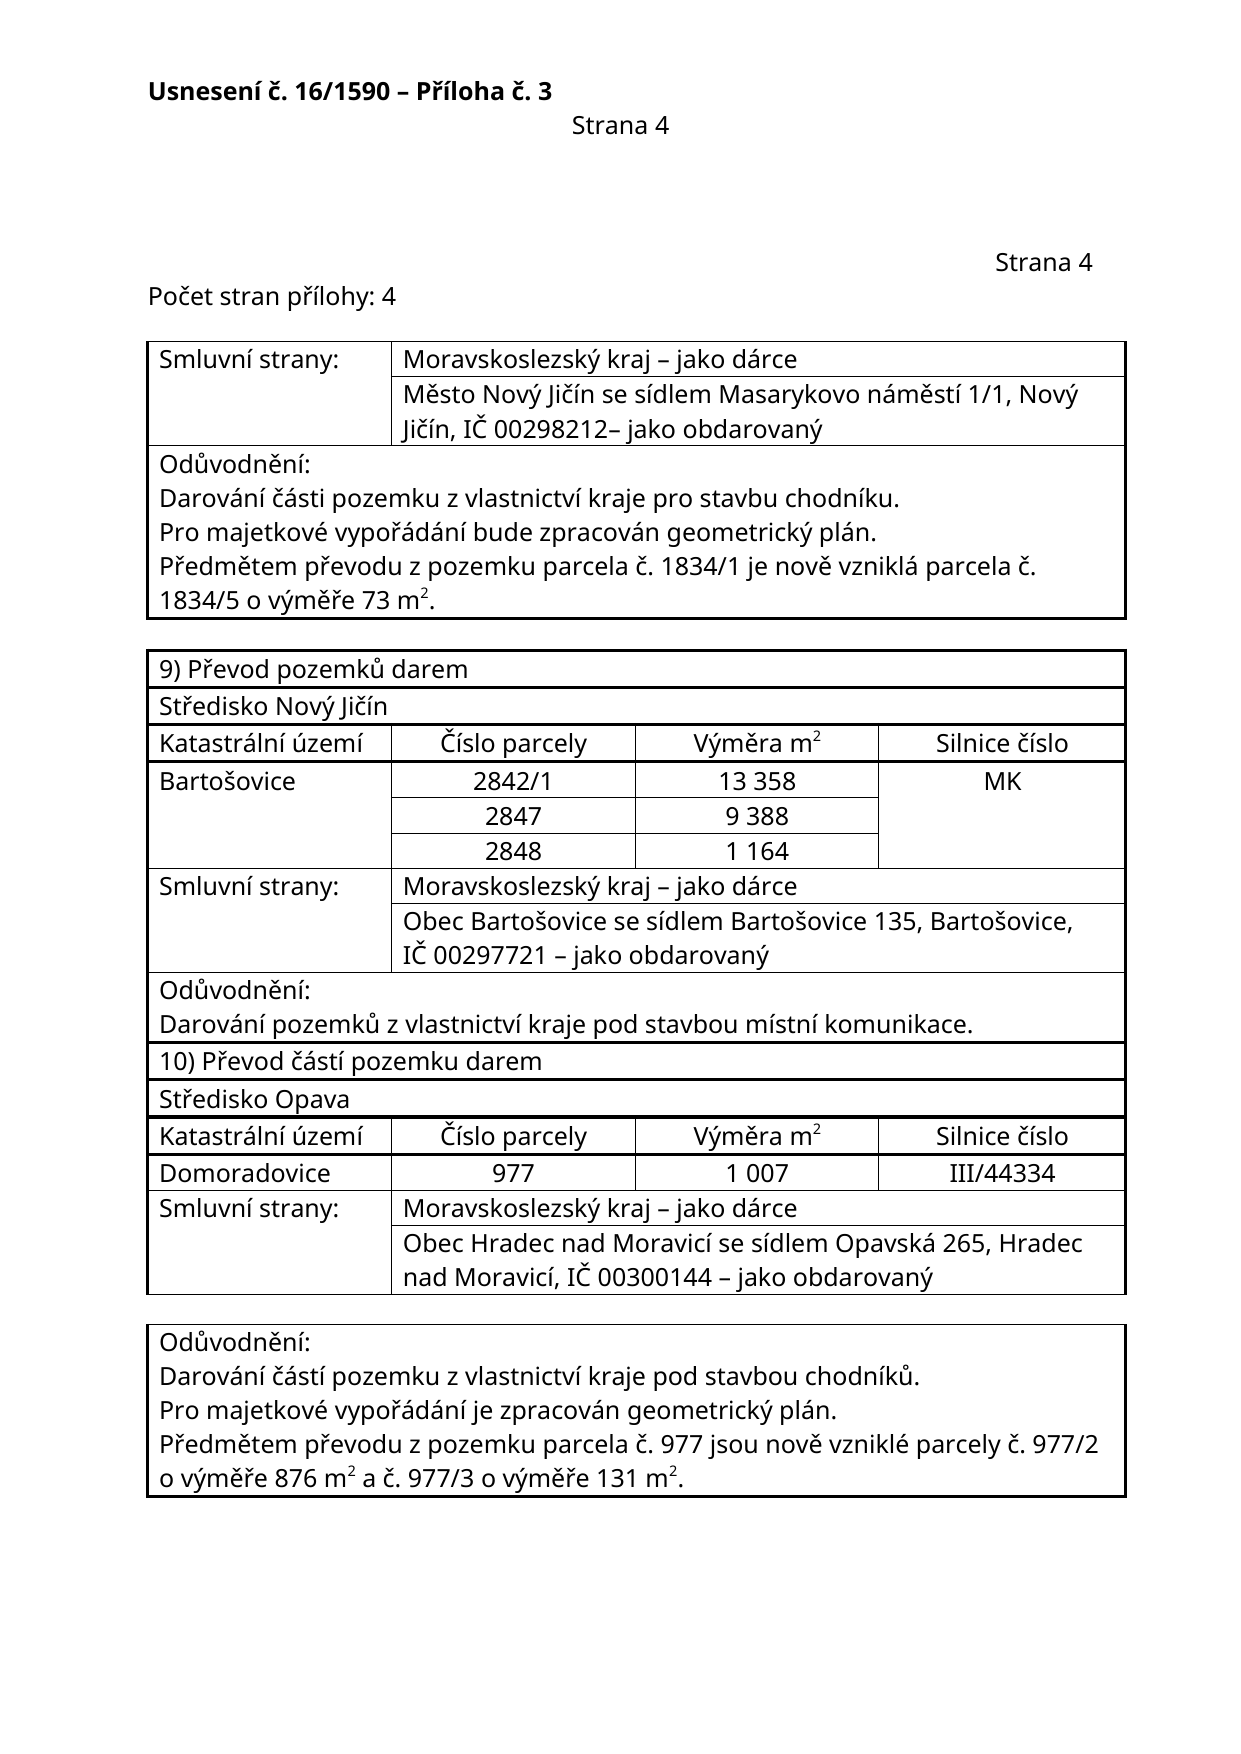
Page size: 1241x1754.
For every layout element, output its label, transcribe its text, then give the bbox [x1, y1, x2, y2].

table_cell Moravskoslezský kraj – jako dárce [392, 1191, 1124, 1225]
table_cell Výměra m2 [636, 726, 878, 760]
table_header Odůvodnění: Darování částí pozemku z vlastnictví kraje pod stavbou chodníků. Pro majetkové vypořádání je zpracován geometrický plán. Předmětem převodu z pozemku parcela č. 977 jsou nově vzniklé parcely č. 977/2 o výměře 876 m2 a č. 977/3 o výměře 131 m2. [149, 1325, 1124, 1495]
table_cell Bartošovice [149, 763, 391, 867]
table_cell Katastrální území [149, 1119, 391, 1152]
table_cell 13 358 [636, 763, 878, 797]
table_cell 2842/1 [392, 763, 635, 797]
table_cell Moravskoslezský kraj – jako dárce [392, 342, 1124, 376]
table_cell 977 [392, 1156, 635, 1190]
table_cell MK [879, 763, 1124, 867]
table_cell III/44334 [879, 1156, 1124, 1190]
table_cell Město Nový Jičín se sídlem Masarykovo náměstí 1/1, Nový Jičín, IČ 00298212– jako obdarovaný [392, 377, 1124, 445]
table_cell Obec Bartošovice se sídlem Bartošovice 135, Bartošovice, IČ 00297721 – jako obdarovaný [392, 904, 1124, 972]
table_cell Smluvní strany: [149, 869, 391, 972]
table_cell Smluvní strany: [149, 342, 391, 445]
table_cell Středisko Opava [149, 1081, 1124, 1115]
table_header 9) Převod pozemků darem [149, 652, 1124, 686]
table_cell Středisko Nový Jičín [149, 689, 1124, 723]
table_cell 1 164 [636, 834, 878, 867]
table_cell Katastrální území [149, 726, 391, 760]
table_cell Číslo parcely [392, 726, 635, 760]
table_cell Moravskoslezský kraj – jako dárce [392, 869, 1124, 903]
table_cell 1 007 [636, 1156, 878, 1190]
table_cell Domoradovice [149, 1156, 391, 1190]
table_cell Smluvní strany: [149, 1191, 391, 1294]
table_cell 9 388 [636, 798, 878, 832]
table_cell Odůvodnění: Darování pozemků z vlastnictví kraje pod stavbou místní komunikace. [149, 973, 1124, 1041]
table_cell Odůvodnění: Darování části pozemku z vlastnictví kraje pro stavbu chodníku. Pro majetkové vypořádání bude zpracován geometrický plán. Předmětem převodu z pozemku parcela č. 1834/1 je nově vzniklá parcela č. 1834/5 o výměře 73 m2. [149, 446, 1124, 617]
table_cell Silnice číslo [879, 726, 1124, 760]
table_cell Obec Hradec nad Moravicí se sídlem Opavská 265, Hradec nad Moravicí, IČ 00300144 – jako obdarovaný [392, 1226, 1124, 1294]
table_cell 2848 [392, 834, 635, 867]
table_cell 2847 [392, 798, 635, 832]
table_cell Číslo parcely [392, 1119, 635, 1152]
table_cell 10) Převod částí pozemku darem [149, 1044, 1124, 1078]
table_cell Silnice číslo [879, 1119, 1124, 1152]
table_cell Výměra m2 [636, 1119, 878, 1152]
